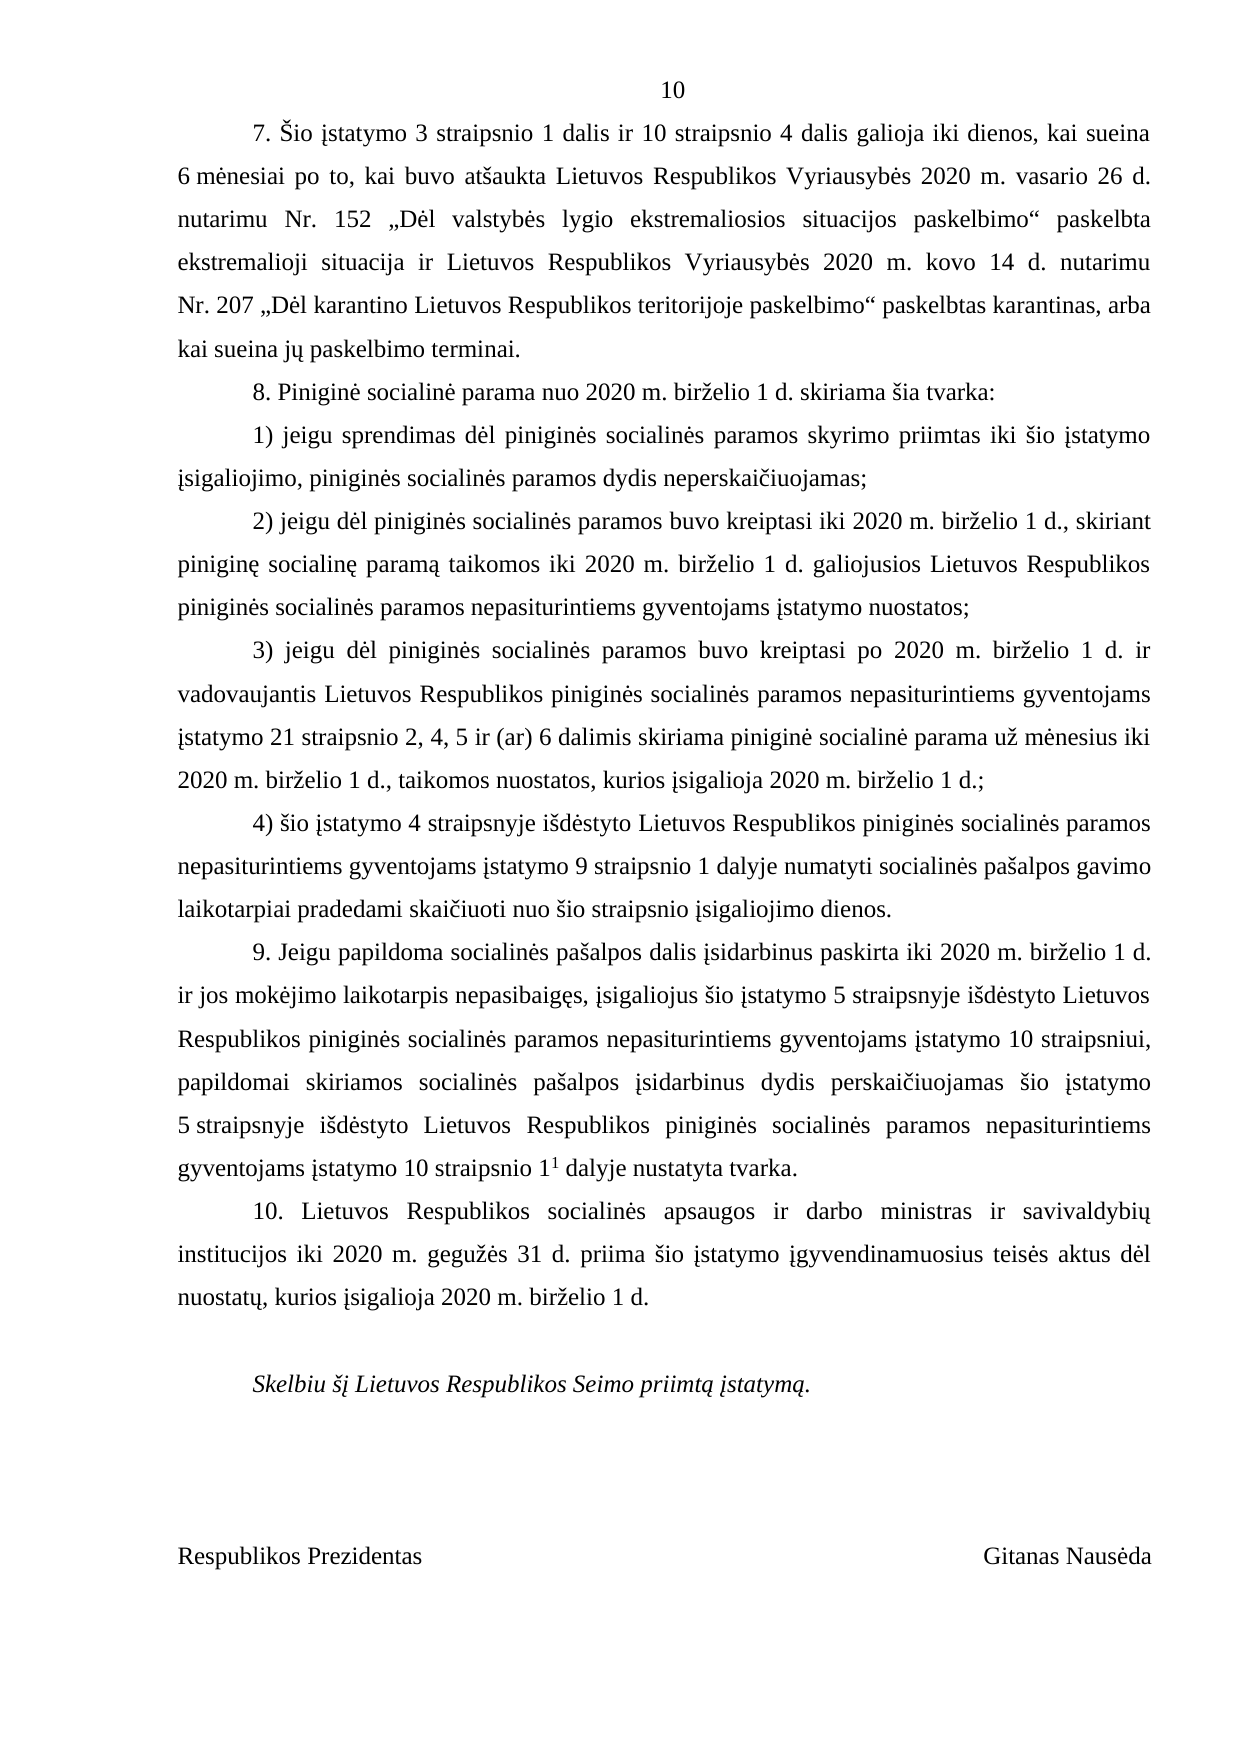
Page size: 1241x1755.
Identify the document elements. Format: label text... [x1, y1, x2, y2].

text 7. Šio įstatymo 3 straipsnio 1 dalis ir 10 straipsnio 4 dalis galioja iki dienos, kai sueina 6 mėnesiai po to, kai buvo atšaukta Lietuvos Respublikos Vyriausybės 2020 m. vasario 26 d. nutarimu Nr. 152 „Dėl valstybės lygio ekstremaliosios situacijos paskelbimo“ paskelbta ekstremalioji situacija ir Lietuvos Respublikos Vyriausybės 2020 m. kovo 14 d. nutarimu Nr. 207 „Dėl karantino Lietuvos Respublikos teritorijoje paskelbimo“ paskelbtas karantinas, arba kai sueina jų paskelbimo terminai. [177, 118, 1152, 362]
text 8. Piniginė socialinė parama nuo 2020 m. birželio 1 d. skiriama šia tvarka: [177, 377, 1152, 406]
text 1) jeigu sprendimas dėl piniginės socialinės paramos skyrimo priimtas iki šio įstatymo įsigaliojimo, piniginės socialinės paramos dydis neperskaičiuojamas; [177, 420, 1152, 492]
text 3) jeigu dėl piniginės socialinės paramos buvo kreiptasi po 2020 m. birželio 1 d. ir vadovaujantis Lietuvos Respublikos piniginės socialinės paramos nepasiturintiems gyventojams įstatymo 21 straipsnio 2, 4, 5 ir (ar) 6 dalimis skiriama piniginė socialinė parama už mėnesius iki 2020 m. birželio 1 d., taikomos nuostatos, kurios įsigalioja 2020 m. birželio 1 d.; [177, 636, 1152, 794]
text Skelbiu šį Lietuvos Respublikos Seimo priimtą įstatymą. [177, 1369, 1152, 1397]
text 4) šio įstatymo 4 straipsnyje išdėstyto Lietuvos Respublikos piniginės socialinės paramos nepasiturintiems gyventojams įstatymo 9 straipsnio 1 dalyje numatyti socialinės pašalpos gavimo laikotarpiai pradedami skaičiuoti nuo šio straipsnio įsigaliojimo dienos. [177, 808, 1152, 923]
text 2) jeigu dėl piniginės socialinės paramos buvo kreiptasi iki 2020 m. birželio 1 d., skiriant piniginę socialinę paramą taikomos iki 2020 m. birželio 1 d. galiojusios Lietuvos Respublikos piniginės socialinės paramos nepasiturintiems gyventojams įstatymo nuostatos; [177, 506, 1152, 621]
text Respublikos Prezidentas Gitanas Nausėda [177, 1541, 1152, 1570]
text 9. Jeigu papildoma socialinės pašalpos dalis įsidarbinus paskirta iki 2020 m. birželio 1 d. ir jos mokėjimo laikotarpis nepasibaigęs, įsigaliojus šio įstatymo 5 straipsnyje išdėstyto Lietuvos Respublikos piniginės socialinės paramos nepasiturintiems gyventojams įstatymo 10 straipsniui, papildomai skiriamos socialinės pašalpos įsidarbinus dydis perskaičiuojamas šio įstatymo 5 straipsnyje išdėstyto Lietuvos Respublikos piniginės socialinės paramos nepasiturintiems gyventojams įstatymo 10 straipsnio 11 dalyje nustatyta tvarka. [177, 937, 1152, 1182]
text 10. Lietuvos Respublikos socialinės apsaugos ir darbo ministras ir savivaldybių institucijos iki 2020 m. gegužės 31 d. priima šio įstatymo įgyvendinamuosius teisės aktus dėl nuostatų, kurios įsigalioja 2020 m. birželio 1 d. [177, 1196, 1152, 1311]
